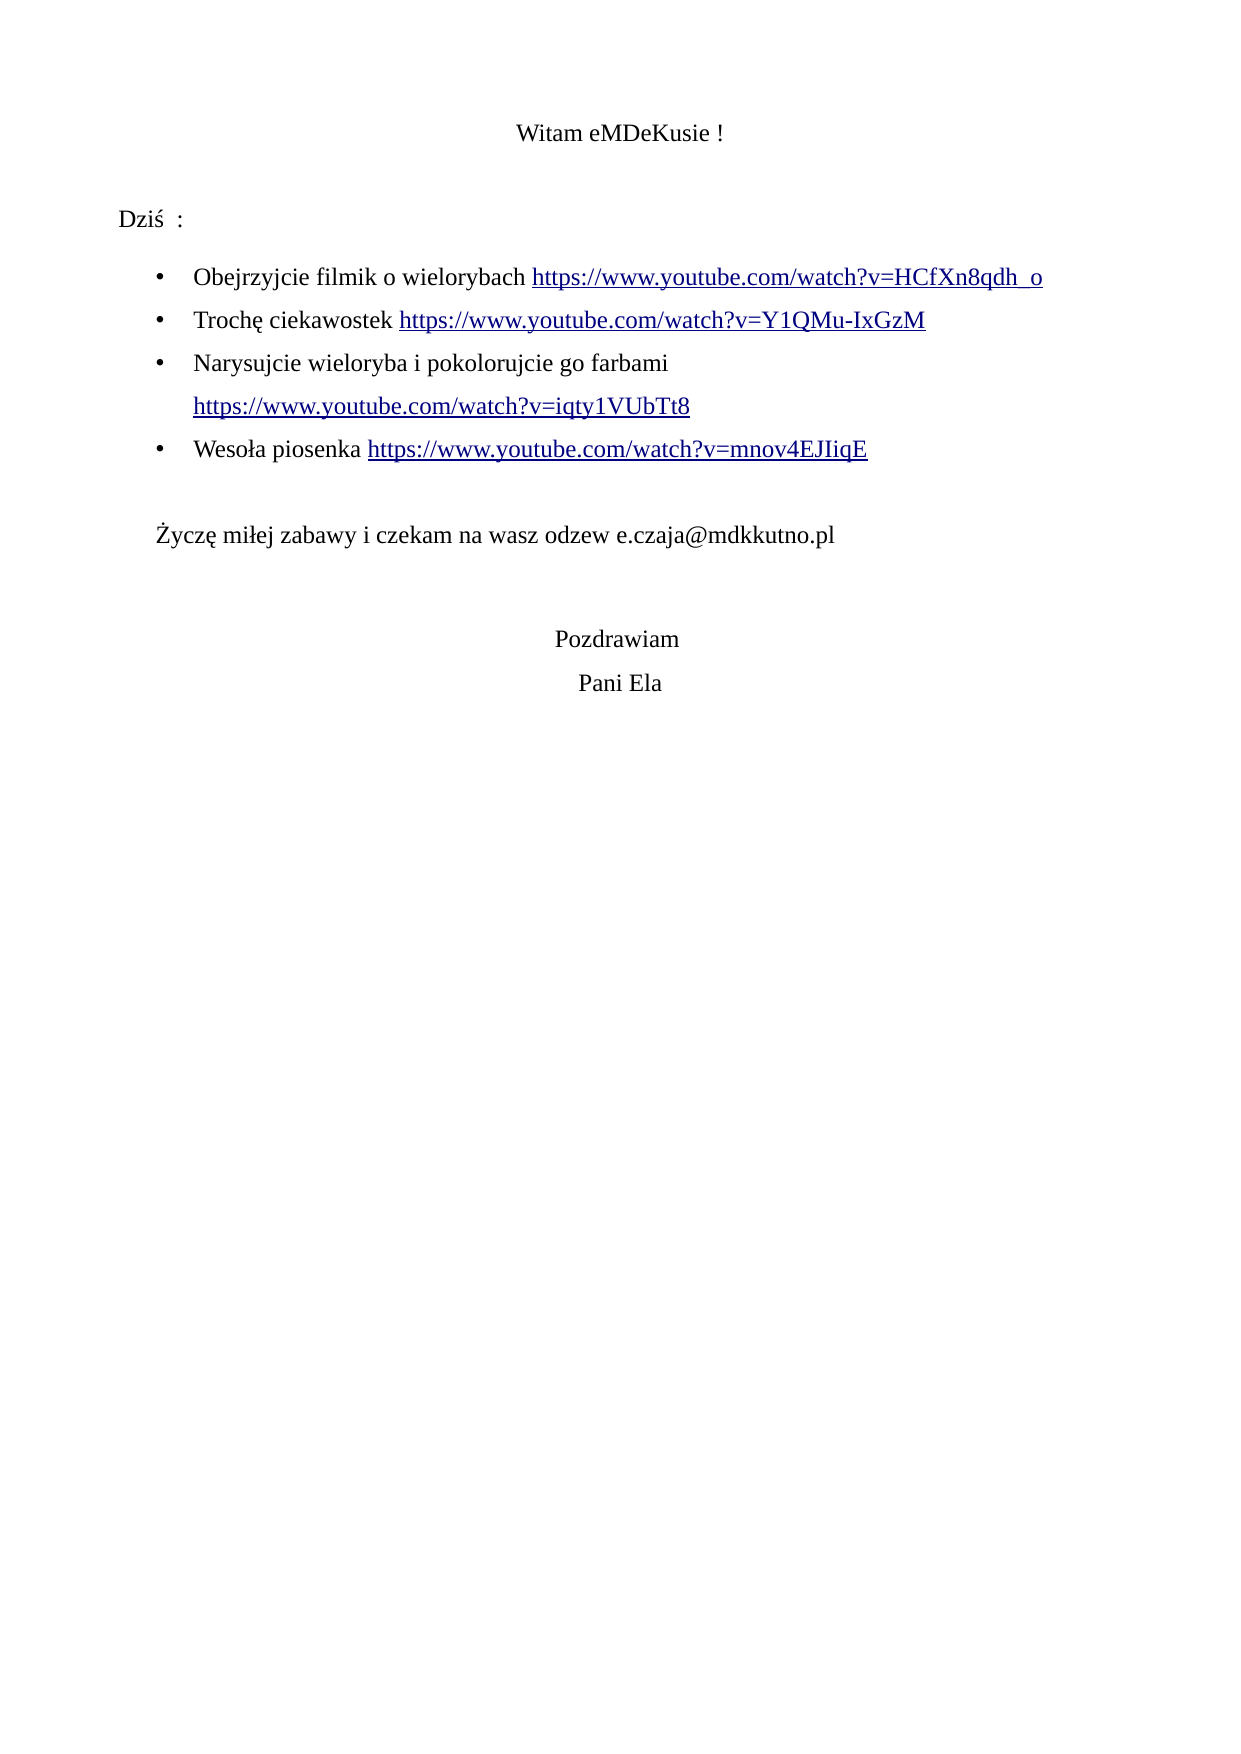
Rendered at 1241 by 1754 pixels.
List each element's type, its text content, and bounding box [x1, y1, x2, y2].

text Pozdrawiam [118, 624, 1122, 653]
text Pani Ela [118, 668, 1122, 696]
text Witam eMDeKusie ! [118, 118, 1122, 147]
list Trochę ciekawostek https://www.youtube.com/watch?v=Y1QMu-IxGzM [156, 305, 1122, 334]
text Życzę miłej zabawy i czekam na wasz odzew e.czaja@mdkkutno.pl [155, 521, 1122, 549]
list https://www.youtube.com/watch?v=iqty1VUbTt8 [156, 391, 1122, 420]
list Narysujcie wieloryba i pokolorujcie go farbami [156, 348, 1122, 377]
list Wesoła piosenka https://www.youtube.com/watch?v=mnov4EJIiqE [156, 434, 1122, 463]
text Dziś : [118, 204, 1122, 233]
list Obejrzyjcie filmik o wielorybach https://www.youtube.com/watch?v=HCfXn8qdh_o [156, 262, 1122, 291]
